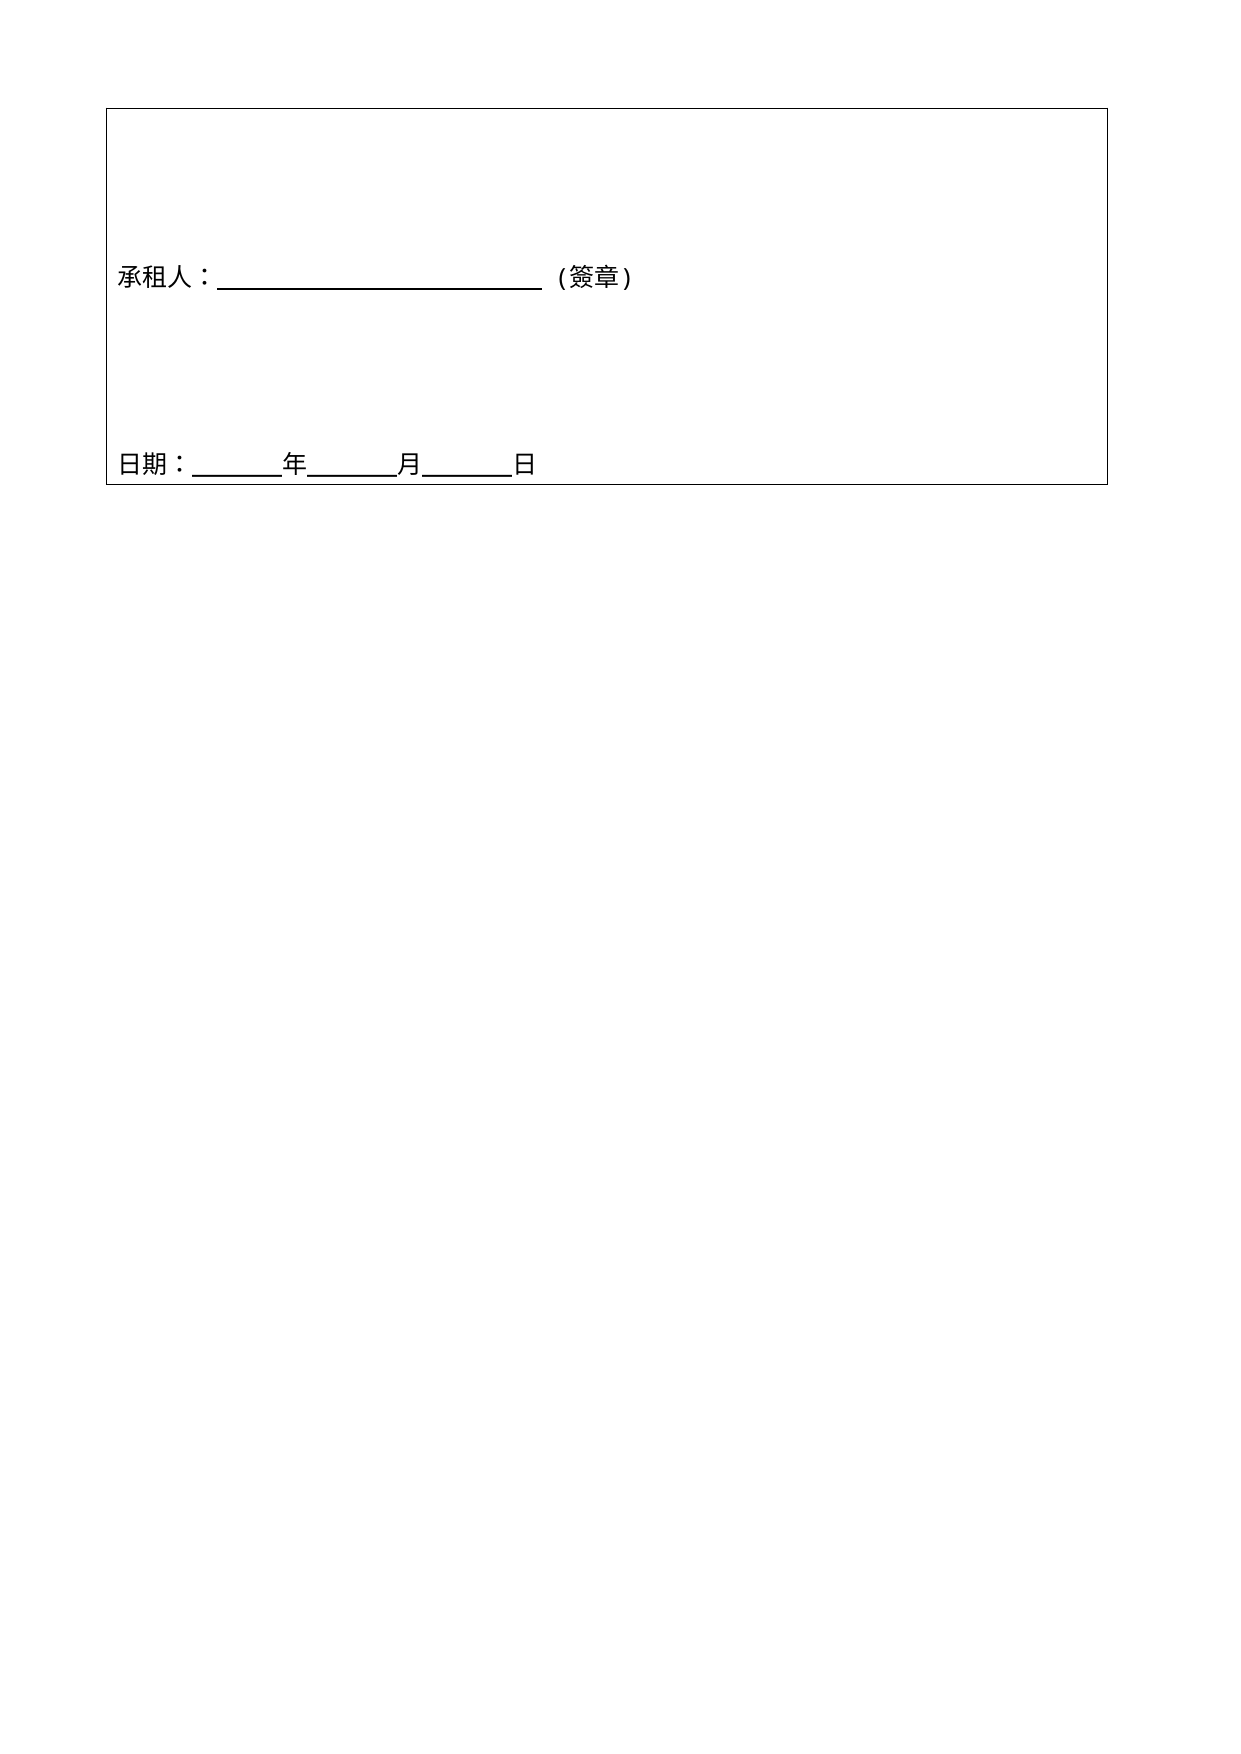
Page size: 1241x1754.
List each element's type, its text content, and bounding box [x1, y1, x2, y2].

table_cell 承租人： (簽章) 日期：______年______月______日 [107, 109, 1107, 483]
